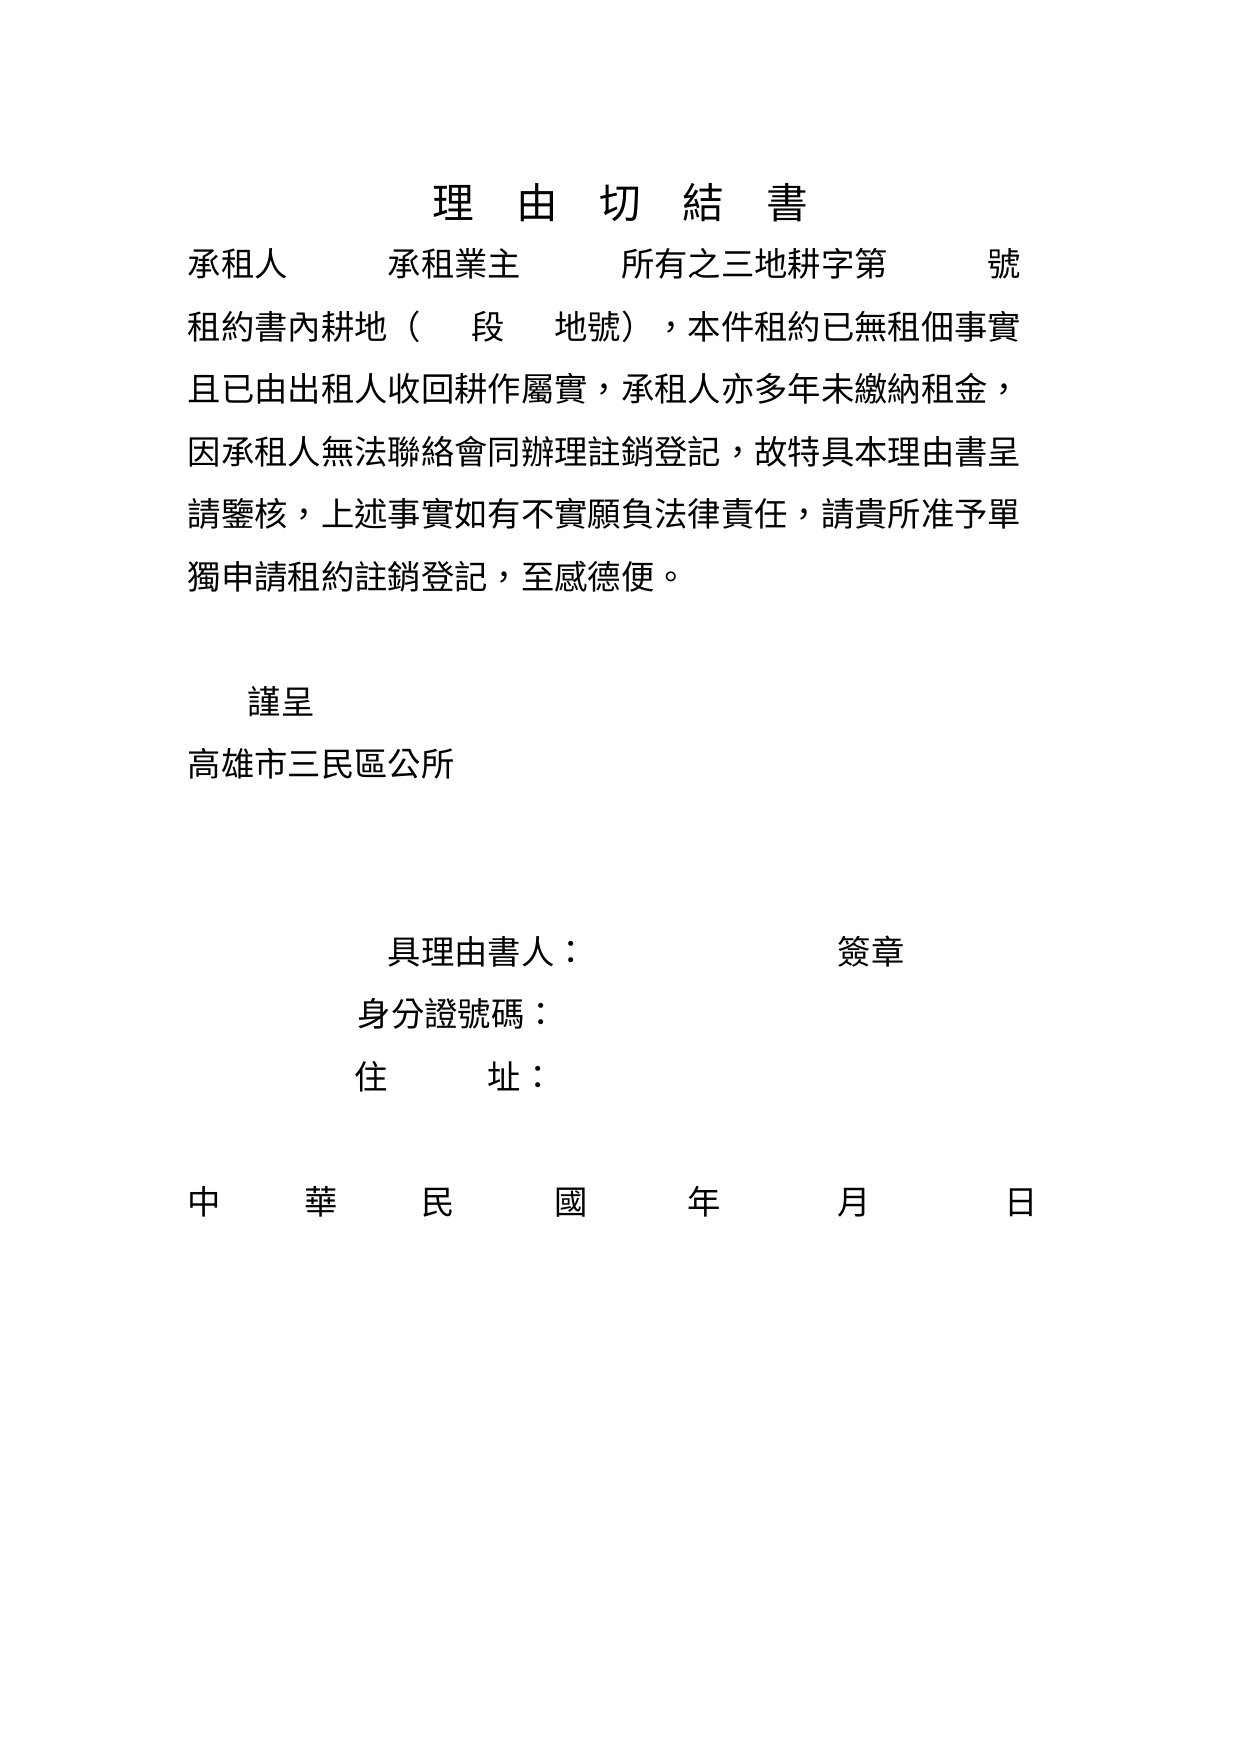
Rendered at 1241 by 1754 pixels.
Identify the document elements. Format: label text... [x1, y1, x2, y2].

text 高雄市三民區公所 [187, 721, 1053, 783]
text 理 由 切 結 書 [187, 158, 1053, 221]
text 身分證號碼： [187, 971, 1053, 1033]
text 住 址： [187, 1033, 1053, 1096]
text 具理由書人： 簽章 [187, 908, 1053, 971]
text 承租人 承租業主 所有之三地耕字第 號租約書內耕地（ 段 地號），本件租約已無租佃事實且已由出租人收回耕作屬實，承租人亦多年未繳納租金，因承租人無法聯絡會同辦理註銷登記，故特具本理由書呈請鑒核，上述事實如有不實願負法律責任，請貴所准予單獨申請租約註銷登記，至感德便。 [187, 221, 1053, 596]
text 中 華 民 國 年 月 日 [187, 1158, 1053, 1221]
text 謹呈 [187, 658, 1053, 721]
